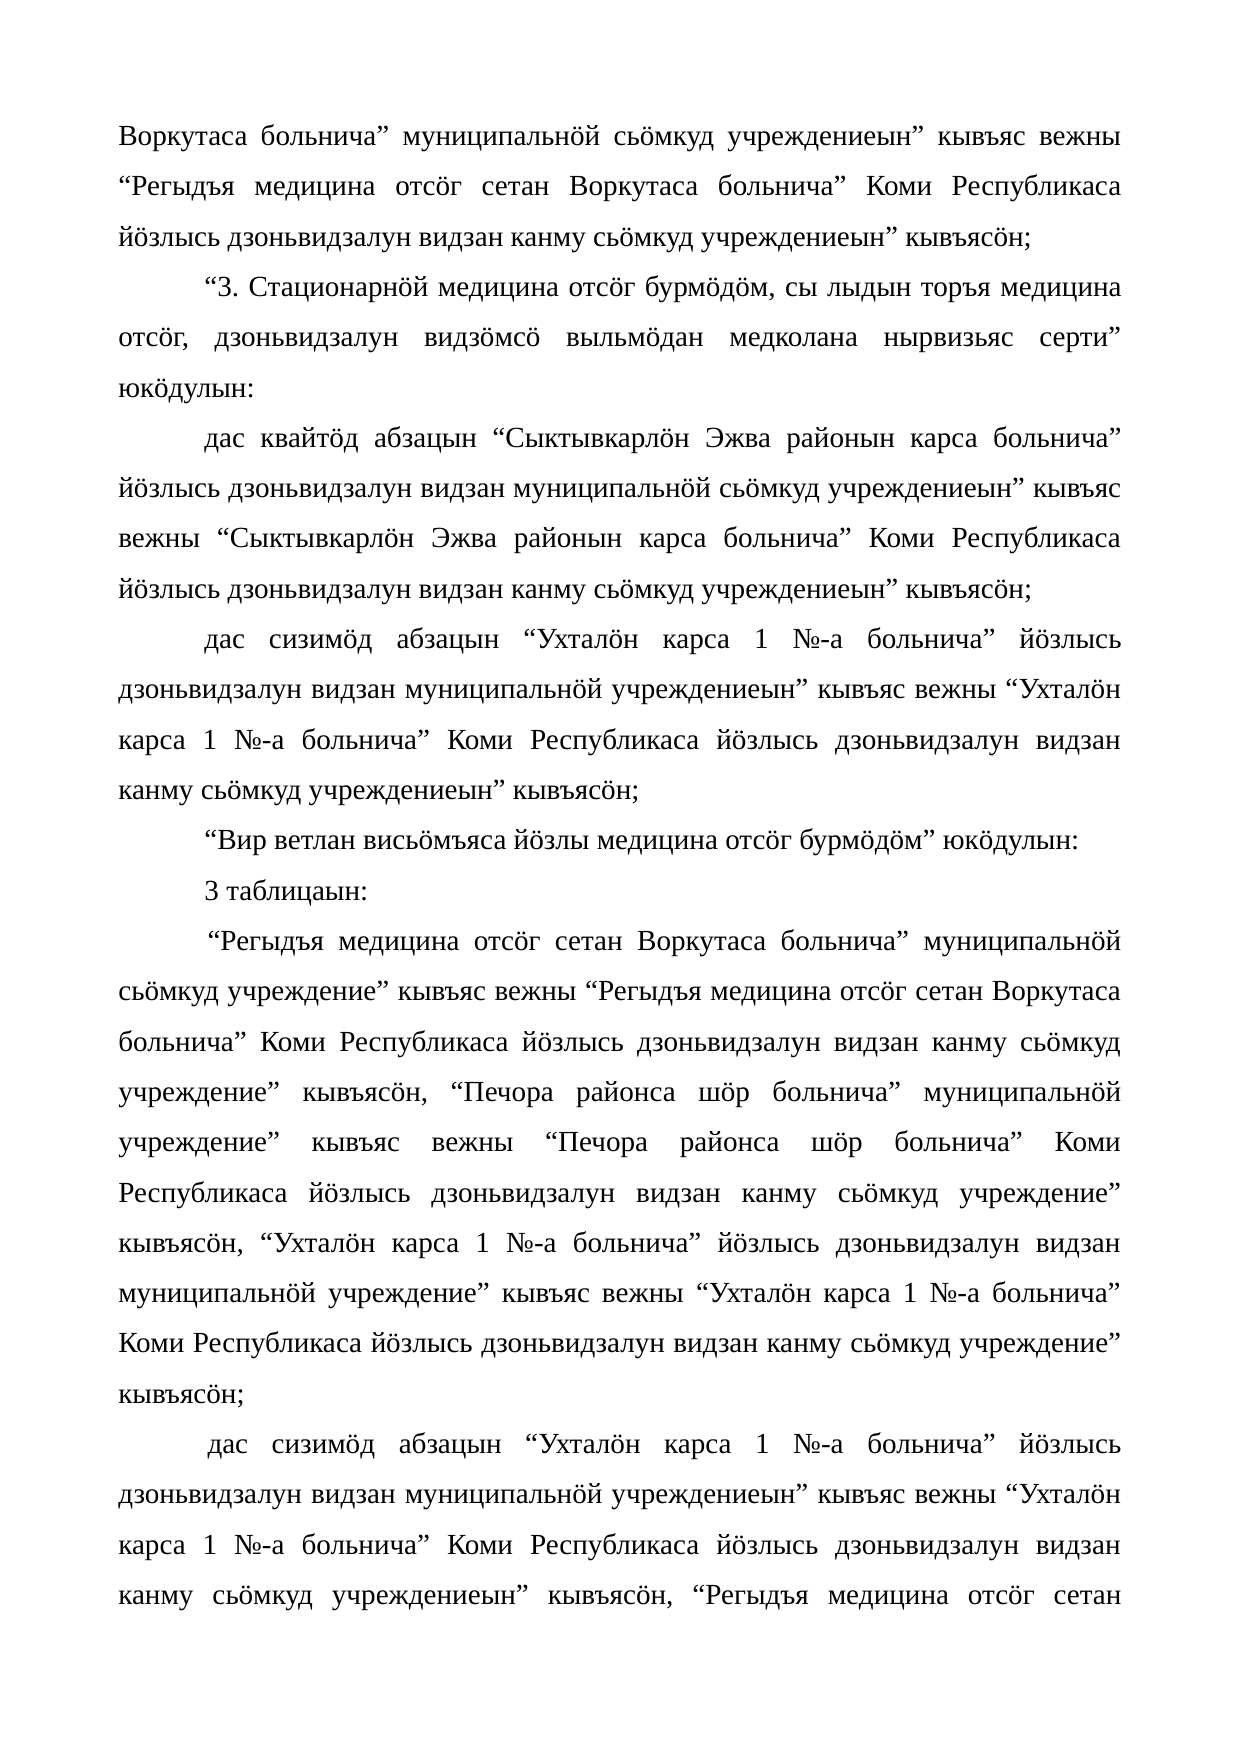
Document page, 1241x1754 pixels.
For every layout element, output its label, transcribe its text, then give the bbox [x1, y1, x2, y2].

text “Вир ветлан висьӧмъяса йӧзлы медицина отсӧг бурмӧдӧм” юкӧдулын: [118, 822, 1122, 856]
text Воркутаса больнича” муниципальнӧй сьӧмкуд учреждениеын” кывъяс вежны “Регыдъя медицина отсӧг сетан Воркутаса больнича” Коми Республикаса йӧзлысь дзоньвидзалун видзан канму сьӧмкуд учреждениеын” кывъясӧн; [118, 118, 1122, 252]
text “3. Стационарнӧй медицина отсӧг бурмӧдӧм, сы лыдын торъя медицина отсӧг, дзоньвидзалун видзӧмсӧ выльмӧдан медколана нырвизьяс серти” юкӧдулын: [118, 269, 1122, 403]
text дас сизимӧд абзацын “Ухталӧн карса 1 №-а больнича” йӧзлысь дзоньвидзалун видзан муниципальнӧй учреждениеын” кывъяс вежны “Ухталӧн карса 1 №-а больнича” Коми Республикаса йӧзлысь дзоньвидзалун видзан канму сьӧмкуд учреждениеын” кывъясӧн; [118, 621, 1122, 806]
text дас сизимӧд абзацын “Ухталӧн карса 1 №-а больнича” йӧзлысь дзоньвидзалун видзан муниципальнӧй учреждениеын” кывъяс вежны “Ухталӧн карса 1 №-а больнича” Коми Республикаса йӧзлысь дзоньвидзалун видзан канму сьӧмкуд учреждениеын” кывъясӧн, “Регыдъя медицина отсӧг сетан [118, 1426, 1122, 1611]
text 3 таблицаын: [118, 873, 1122, 906]
text дас квайтӧд абзацын “Сыктывкарлӧн Эжва районын карса больнича” йӧзлысь дзоньвидзалун видзан муниципальнӧй сьӧмкуд учреждениеын” кывъяс вежны “Сыктывкарлӧн Эжва районын карса больнича” Коми Республикаса йӧзлысь дзоньвидзалун видзан канму сьӧмкуд учреждениеын” кывъясӧн; [118, 420, 1122, 604]
text “Регыдъя медицина отсӧг сетан Воркутаса больнича” муниципальнӧй сьӧмкуд учреждение” кывъяс вежны “Регыдъя медицина отсӧг сетан Воркутаса больнича” Коми Республикаса йӧзлысь дзоньвидзалун видзан канму сьӧмкуд учреждение” кывъясӧн, “Печора районса шӧр больнича” муниципальнӧй учреждение” кывъяс вежны “Печора районса шӧр больнича” Коми Республикаса йӧзлысь дзоньвидзалун видзан канму сьӧмкуд учреждение” кывъясӧн, “Ухталӧн карса 1 №-а больнича” йӧзлысь дзоньвидзалун видзан муниципальнӧй учреждение” кывъяс вежны “Ухталӧн карса 1 №-а больнича” Коми Республикаса йӧзлысь дзоньвидзалун видзан канму сьӧмкуд учреждение” кывъясӧн; [118, 923, 1122, 1409]
